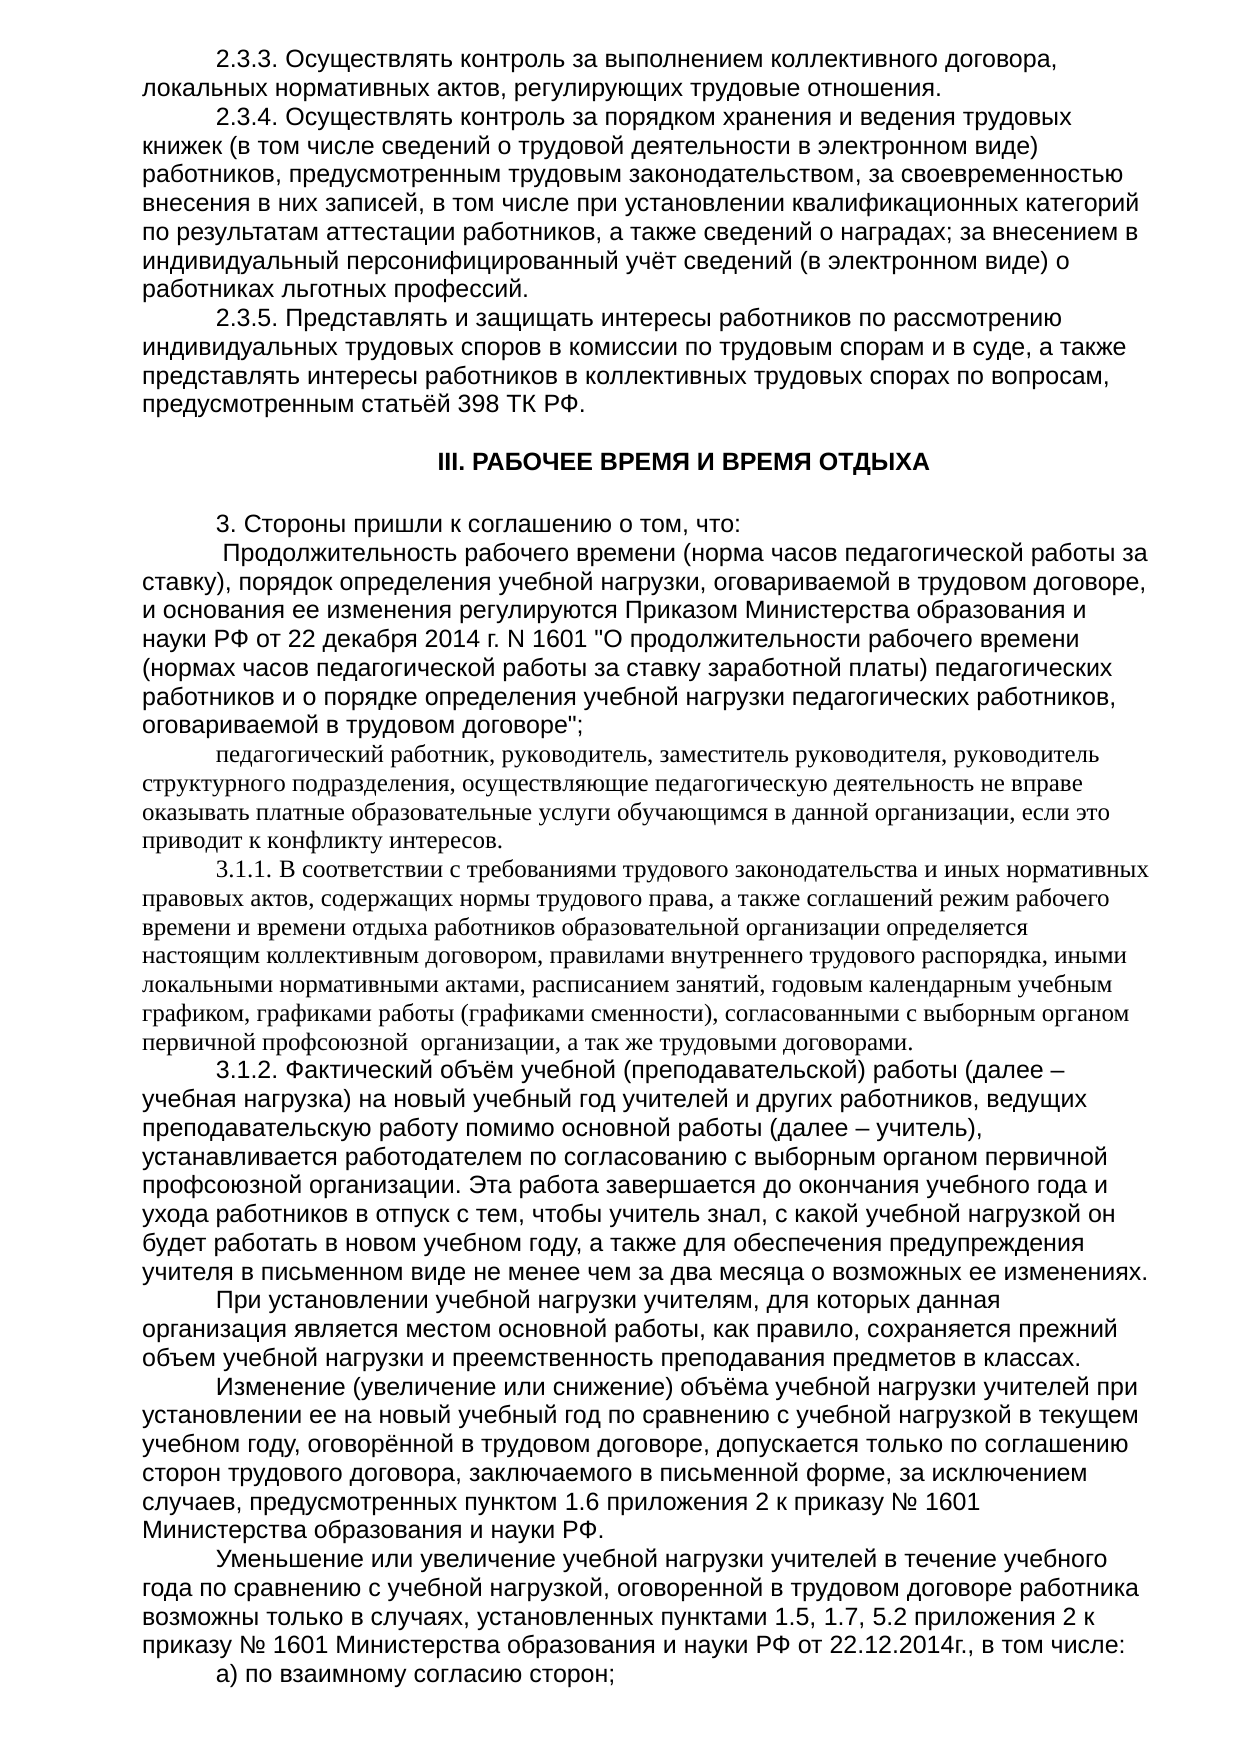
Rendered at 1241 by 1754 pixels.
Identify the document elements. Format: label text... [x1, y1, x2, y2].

text 3.1.2. Фактический объём учебной (преподавательской) работы (далее – учебная нагрузка) на новый учебный год учителей и других работников, ведущих преподавательскую работу помимо основной работы (далее – учитель), устанавливается работодателем по согласованию с выборным органом первичной профсоюзной организации. Эта работа завершается до окончания учебного года и ухода работников в отпуск с тем, чтобы учитель знал, с какой учебной нагрузкой он будет работать в новом учебном году, а также для обеспечения предупреждения учителя в письменном виде не менее чем за два месяца о возможных ее изменениях. [142, 1056, 1152, 1286]
text 2.3.5. Представлять и защищать интересы работников по рассмотрению индивидуальных трудовых споров в комиссии по трудовым спорам и в суде, а также представлять интересы работников в коллективных трудовых спорах по вопросам, предусмотренным статьёй 398 ТК РФ. [142, 303, 1152, 418]
text При установлении учебной нагрузки учителям, для которых данная организация является местом основной работы, как правило, сохраняется прежний объем учебной нагрузки и преемственность преподавания предметов в классах. [142, 1286, 1152, 1372]
text 3. Стороны пришли к соглашению о том, что: [142, 509, 1152, 538]
text Уменьшение или увеличение учебной нагрузки учителей в течение учебного года по сравнению с учебной нагрузкой, оговоренной в трудовом договоре работника возможны только в случаях, установленных пунктами 1.5, 1.7, 5.2 приложения 2 к приказу № 1601 Министерства образования и науки РФ от 22.12.2014г., в том числе: [142, 1544, 1152, 1659]
text педагогический работник, руководитель, заместитель руководителя, руководитель структурного подразделения, осуществляющие педагогическую деятельность не вправе оказывать платные образовательные услуги обучающимся в данной организации, если это приводит к конфликту интересов. [142, 739, 1152, 854]
subtitle III. рабочее время и время отдыха [142, 447, 1152, 476]
text Продолжительность рабочего времени (норма часов педагогической работы за ставку), порядок определения учебной нагрузки, оговариваемой в трудовом договоре, и основания ее изменения регулируются Приказом Министерства образования и науки РФ от 22 декабря 2014 г. N 1601 "О продолжительности рабочего времени (нормах часов педагогической работы за ставку заработной платы) педагогических работников и о порядке определения учебной нагрузки педагогических работников, оговариваемой в трудовом договоре"; [142, 538, 1152, 739]
text Изменение (увеличение или снижение) объёма учебной нагрузки учителей при установлении ее на новый учебный год по сравнению с учебной нагрузкой в текущем учебном году, оговорённой в трудовом договоре, допускается только по соглашению сторон трудового договора, заключаемого в письменной форме, за исключением случаев, предусмотренных пунктом 1.6 приложения 2 к приказу № 1601 Министерства образования и науки РФ. [142, 1372, 1152, 1544]
text 3.1.1. В соответствии с требованиями трудового законодательства и иных нормативных правовых актов, содержащих нормы трудового права, а также соглашений режим рабочего времени и времени отдыха работников образовательной организации определяется настоящим коллективным договором, правилами внутреннего трудового распорядка, иными локальными нормативными актами, расписанием занятий, годовым календарным учебным графиком, графиками работы (графиками сменности), согласованными с выборным органом первичной профсоюзной организации, а так же трудовыми договорами. [142, 854, 1152, 1056]
text 2.3.3. Осуществлять контроль за выполнением коллективного договора, локальных нормативных актов, регулирующих трудовые отношения. [142, 44, 1152, 102]
text а) по взаимному согласию сторон; [142, 1659, 1152, 1688]
text 2.3.4. Осуществлять контроль за порядком хранения и ведения трудовых книжек (в том числе сведений о трудовой деятельности в электронном виде) работников, предусмотренным трудовым законодательством, за своевременностью внесения в них записей, в том числе при установлении квалификационных категорий по результатам аттестации работников, а также сведений о наградах; за внесением в индивидуальный персонифицированный учёт сведений (в электронном виде) о работниках льготных профессий. [142, 102, 1152, 303]
